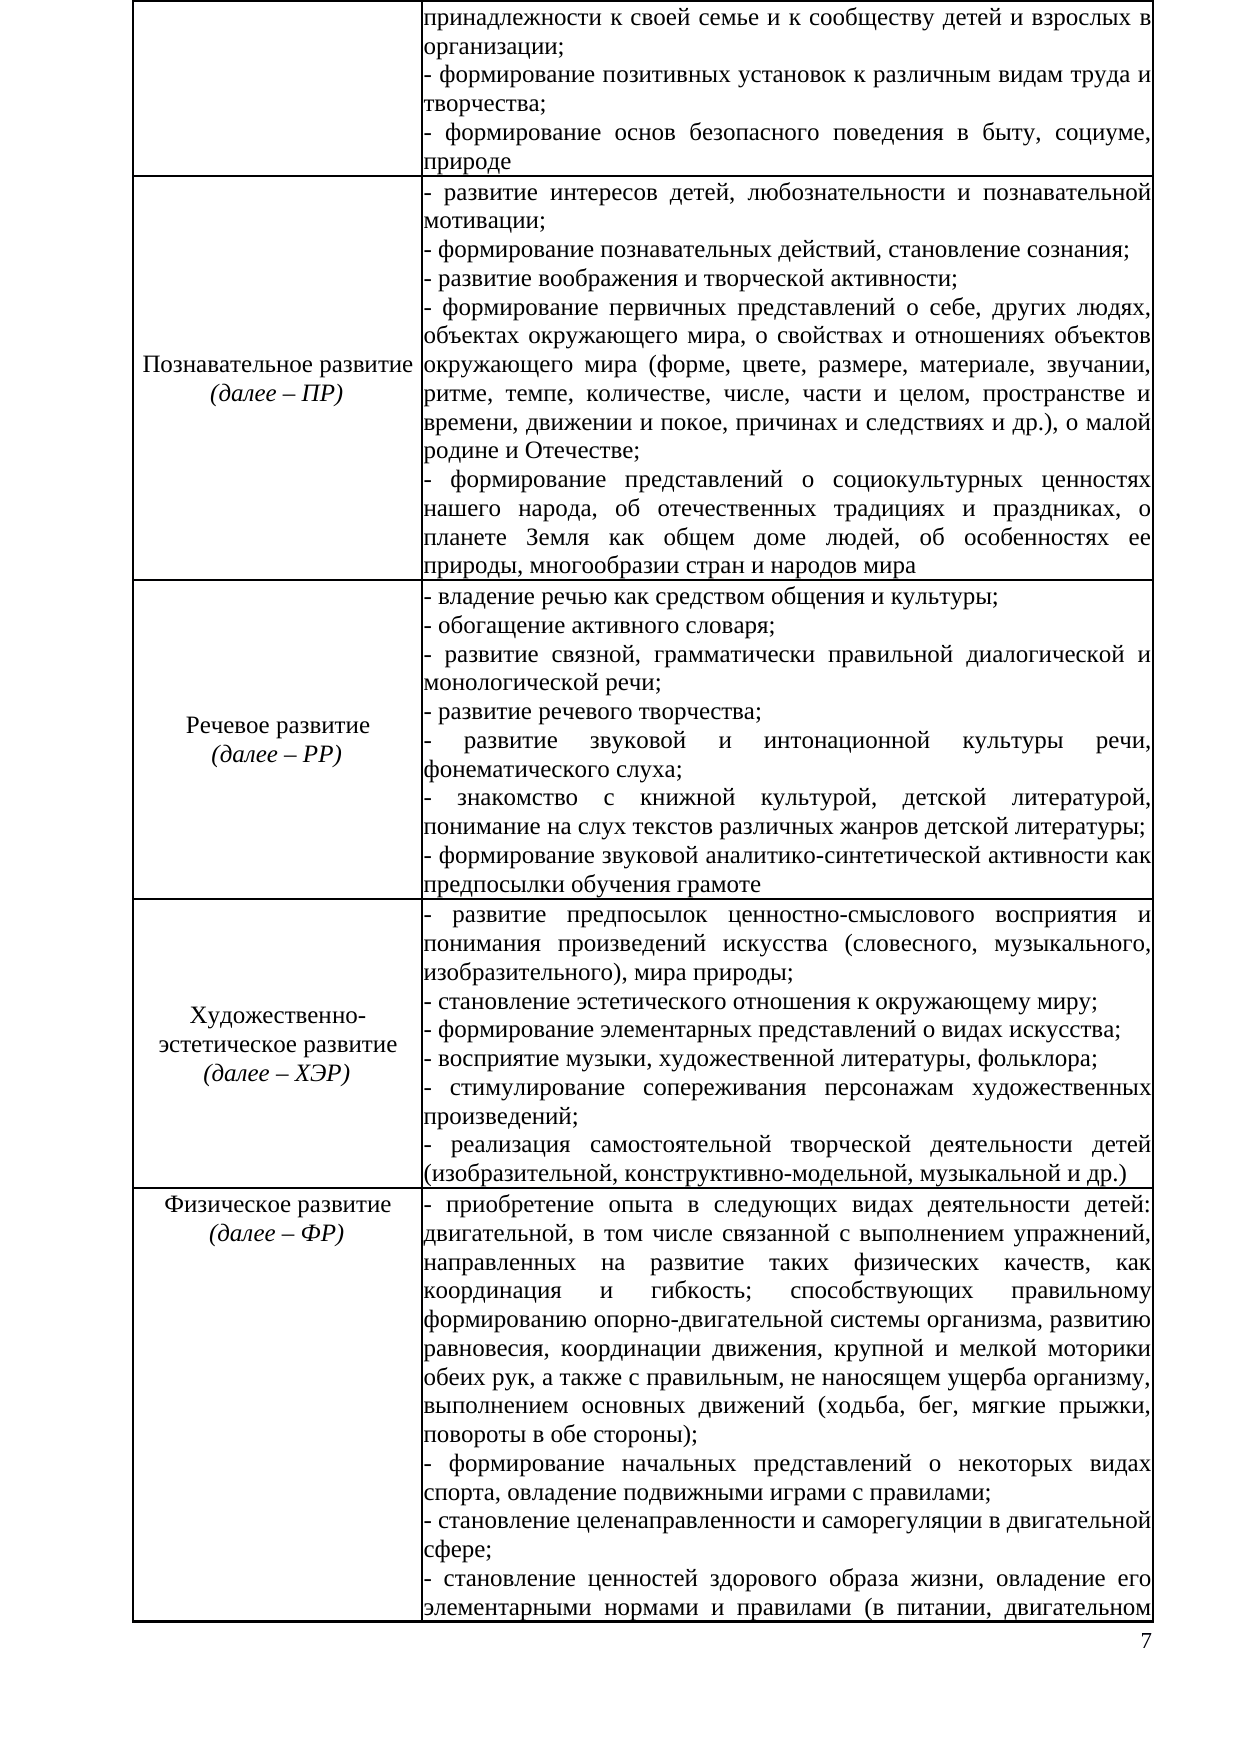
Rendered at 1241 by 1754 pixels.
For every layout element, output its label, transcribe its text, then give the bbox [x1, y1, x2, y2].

table_cell Физическое развитие (далее – ФР) [134, 1189, 421, 1620]
table_cell Речевое развитие (далее – РР) [134, 581, 421, 897]
table_cell - развитие предпосылок ценностно-смыслового восприятия и понимания произведений искусства (словесного, музыкального, изобразительного), мира природы; - становление эстетического отношения к окружающему миру; - формирование элементарных представлений о видах искусства; - восприятие музыки, художественной литературы, фольклора; - стимулирование сопереживания персонажам художественных произведений; - реализация самостоятельной творческой деятельности детей (изобразительной, конструктивно-модельной, музыкальной и др.) [423, 900, 1152, 1187]
table_cell - развитие интересов детей, любознательности и познавательной мотивации; - формирование познавательных действий, становление сознания; - развитие воображения и творческой активности; - формирование первичных представлений о себе, других людях, объектах окружающего мира, о свойствах и отношениях объектов окружающего мира (форме, цвете, размере, материале, звучании, ритме, темпе, количестве, числе, части и целом, пространстве и времени, движении и покое, причинах и следствиях и др.), о малой родине и Отечестве; - формирование представлений о социокультурных ценностях нашего народа, об отечественных традициях и праздниках, о планете Земля как общем доме людей, об особенностях ее природы, многообразии стран и народов мира [423, 177, 1152, 579]
table_cell - приобретение опыта в следующих видах деятельности детей: двигательной, в том числе связанной с выполнением упражнений, направленных на развитие таких физических качеств, как координация и гибкость; способствующих правильному формированию опорно-двигательной системы организма, развитию равновесия, координации движения, крупной и мелкой моторики обеих рук, а также с правильным, не наносящем ущерба организму, выполнением основных движений (ходьба, бег, мягкие прыжки, повороты в обе стороны); - формирование начальных представлений о некоторых видах спорта, овладение подвижными играми с правилами; - становление целенаправленности и саморегуляции в двигательной сфере; - становление ценностей здорового образа жизни, овладение его элементарными нормами и правилами (в питании, двигательном [423, 1189, 1152, 1620]
table_cell Художественно-эстетическое развитие (далее – ХЭР) [134, 900, 421, 1187]
table_cell - владение речью как средством общения и культуры; - обогащение активного словаря; - развитие связной, грамматически правильной диалогической и монологической речи; - развитие речевого творчества; - развитие звуковой и интонационной культуры речи, фонематического слуха; - знакомство с книжной культурой, детской литературой, понимание на слух текстов различных жанров детской литературы; - формирование звуковой аналитико-синтетической активности как предпосылки обучения грамоте [423, 581, 1152, 897]
table_cell [134, 2, 421, 174]
table_cell принадлежности к своей семье и к сообществу детей и взрослых в организации; - формирование позитивных установок к различным видам труда и творчества; - формирование основ безопасного поведения в быту, социуме, природе [423, 2, 1152, 174]
table_cell Познавательное развитие (далее – ПР) [134, 177, 421, 579]
